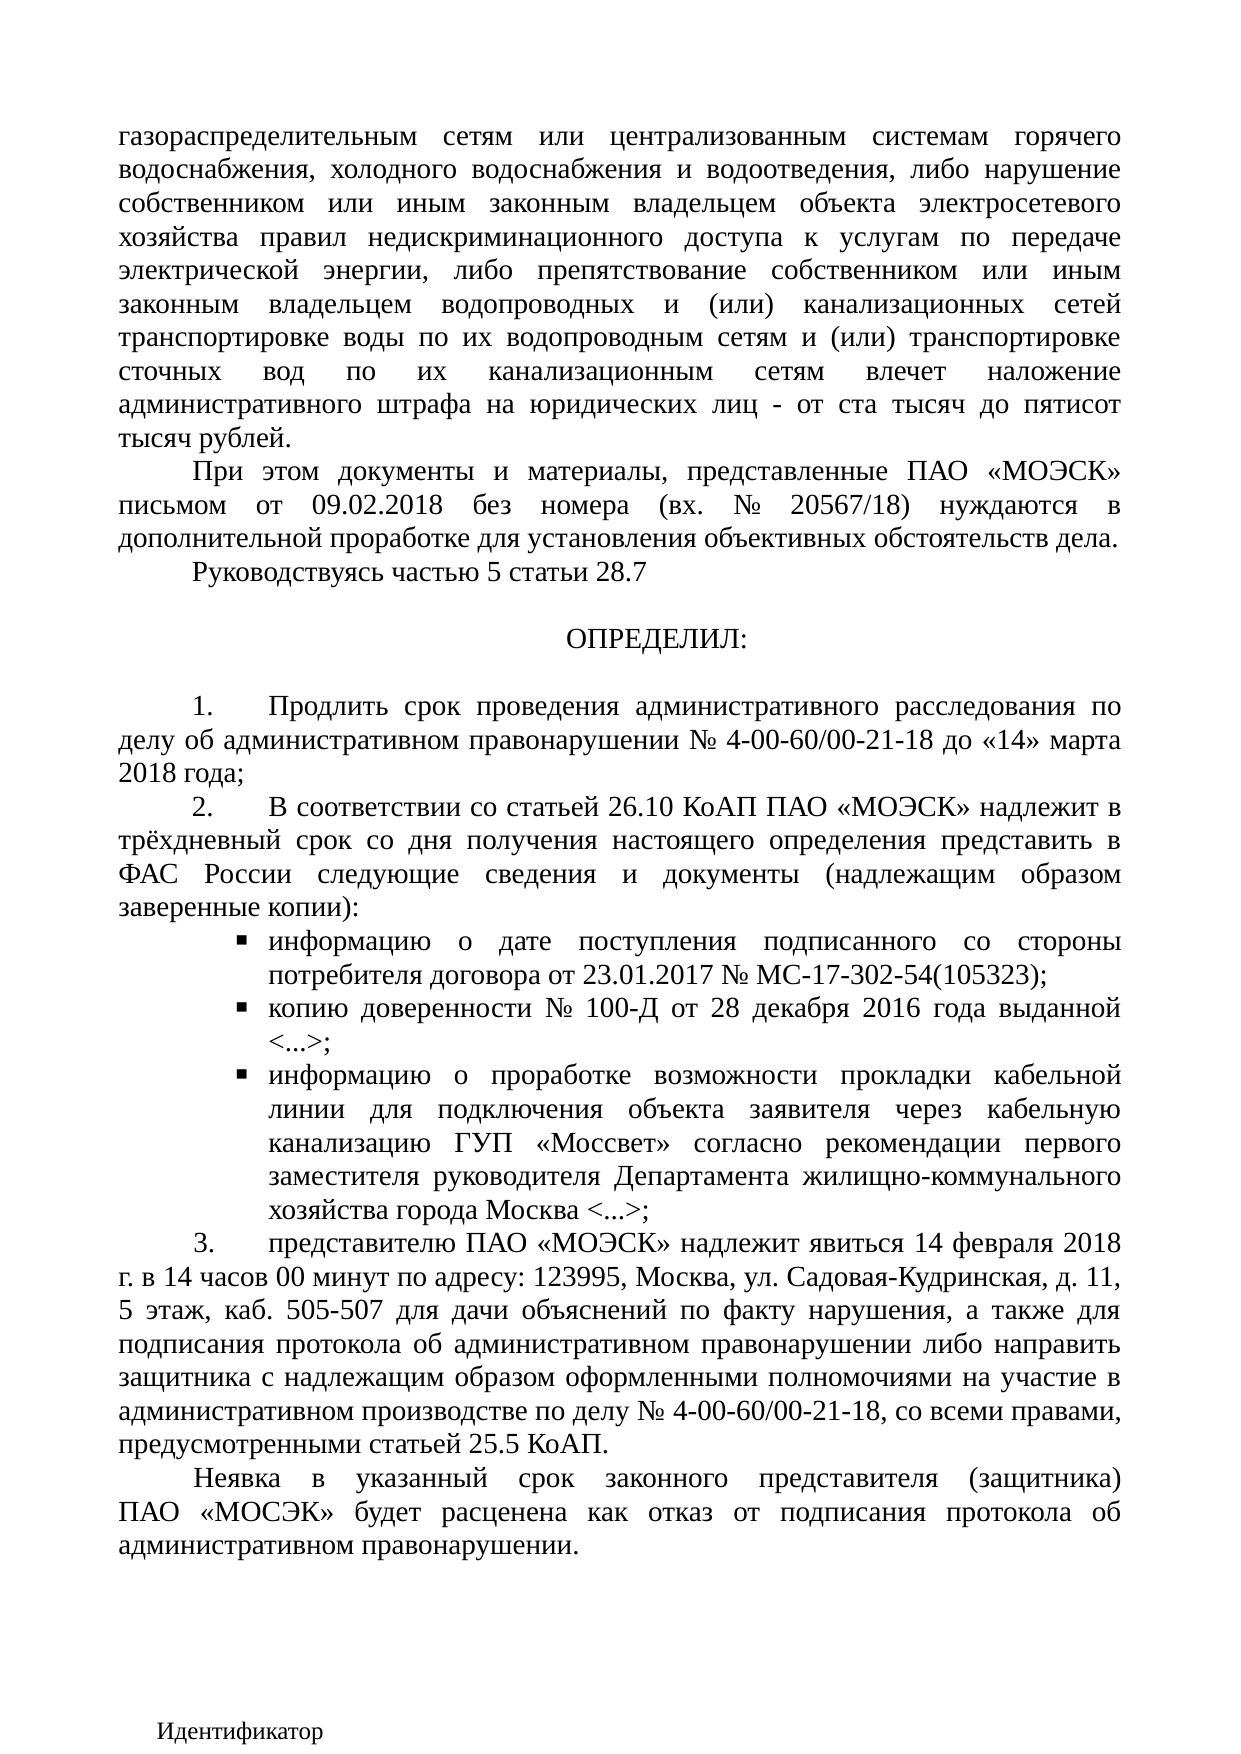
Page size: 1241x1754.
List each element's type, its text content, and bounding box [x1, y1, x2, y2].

text ОПРЕДЕЛИЛ: [118, 621, 1122, 655]
list копию доверенности № 100-Д от 28 декабря 2016 года выданной <...>; [231, 990, 1122, 1057]
text газораспределительным сетям или централизованным системам горячего водоснабжения, холодного водоснабжения и водоотведения, либо нарушение собственником или иным законным владельцем объекта электросетевого хозяйства правил недискриминационного доступа к услугам по передаче электрической энергии, либо препятствование собственником или иным законным владельцем водопроводных и (или) канализационных сетей транспортировке воды по их водопроводным сетям и (или) транспортировке сточных вод по их канализационным сетям влечет наложение административного штрафа на юридических лиц - от ста тысяч до пятисот тысяч рублей. [118, 118, 1122, 453]
list информацию о дате поступления подписанного со стороны потребителя договора от 23.01.2017 № МС-17-302-54(105323); [231, 923, 1122, 990]
text Неявка в указанный срок законного представителя (защитника) ПАО «МОСЭК» будет расценена как отказ от подписания протокола об административном правонарушении. [118, 1460, 1122, 1561]
text При этом документы и материалы, представленные ПАО «МОЭСК» письмом от 09.02.2018 без номера (вх. № 20567/18) нуждаются в дополнительной проработке для установления объективных обстоятельств дела. [118, 453, 1122, 554]
list Продлить срок проведения административного расследования по делу об административном правонарушении № 4-00-60/00-21-18 до «14» марта 2018 года; [118, 688, 1122, 789]
list В соответствии со статьей 26.10 КоАП ПАО «МОЭСК» надлежит в трёхдневный срок со дня получения настоящего определения представить в ФАС России следующие сведения и документы (надлежащим образом заверенные копии): [118, 789, 1122, 923]
list представителю ПАО «МОЭСК» надлежит явиться 14 февраля 2018 г. в 14 часов 00 минут по адресу: 123995, Москва, ул. Садовая-Кудринская, д. 11, 5 этаж, каб. 505-507 для дачи объяснений по факту нарушения, а также для подписания протокола об административном правонарушении либо направить защитника с надлежащим образом оформленными полномочиями на участие в административном производстве по делу № 4-00-60/00-21-18, со всеми правами, предусмотренными статьей 25.5 КоАП. [118, 1225, 1122, 1460]
text Руководствуясь частью 5 статьи 28.7 [118, 554, 1122, 588]
list информацию о проработке возможности прокладки кабельной линии для подключения объекта заявителя через кабельную канализацию ГУП «Моссвет» согласно рекомендации первого заместителя руководителя Департамента жилищно-коммунального хозяйства города Москва <...>; [231, 1057, 1122, 1225]
